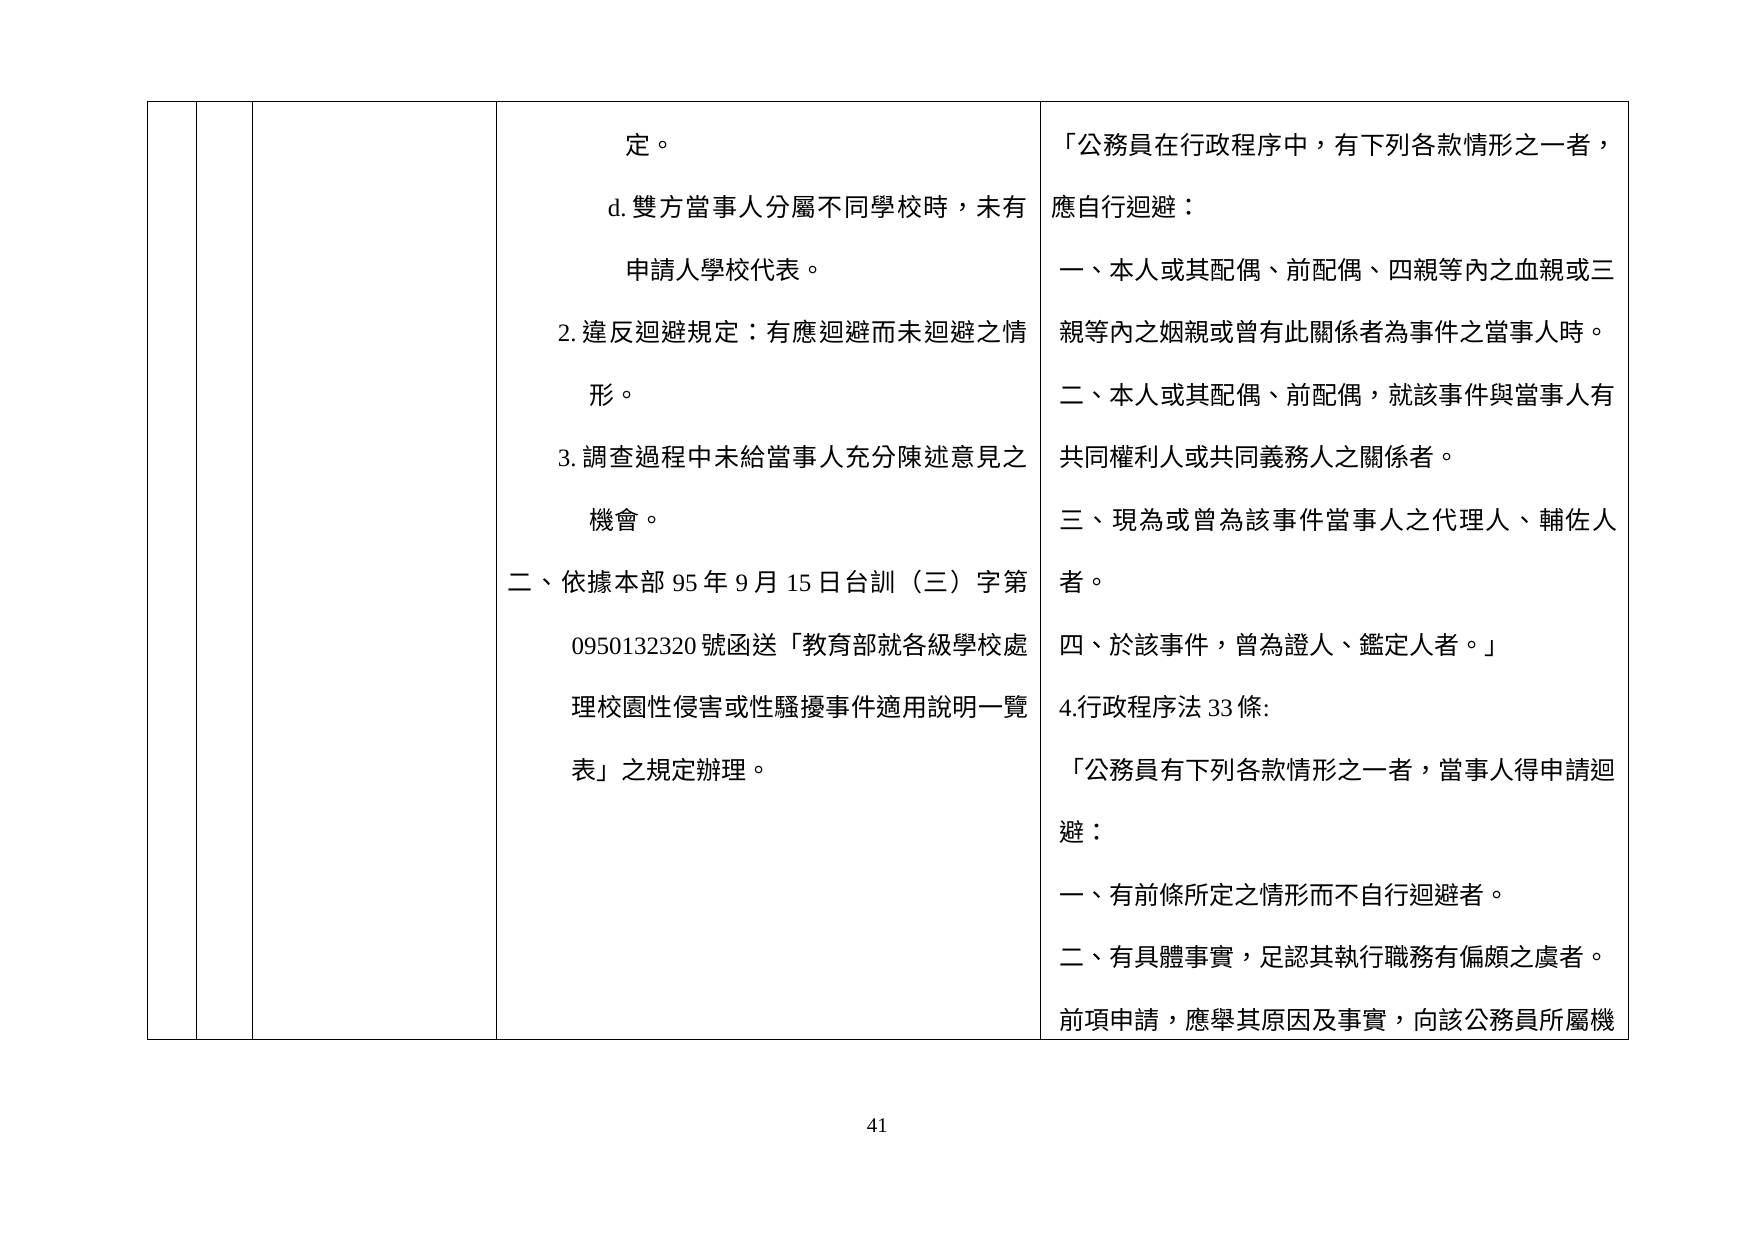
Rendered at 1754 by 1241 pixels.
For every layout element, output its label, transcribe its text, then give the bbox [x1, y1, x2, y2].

table_cell 「公務員在行政程序中，有下列各款情形之一者，應自行迴避： 一、本人或其配偶、前配偶、四親等內之血親或三親等內之姻親或曾有此關係者為事件之當事人時。 二、本人或其配偶、前配偶，就該事件與當事人有共同權利人或共同義務人之關係者。 三、現為或曾為該事件當事人之代理人、輔佐人者。 四、於該事件，曾為證人、鑑定人者。」 4.行政程序法33條: 「公務員有下列各款情形之一者，當事人得申請迴避： 一、有前條所定之情形而不自行迴避者。 二、有具體事實，足認其執行職務有偏頗之虞者。 前項申請，應舉其原因及事實，向該公務員所屬機 [1041, 102, 1628, 1039]
table_cell [253, 102, 496, 1039]
table_cell 一、性平法第32條第2項所規定之調查程序上有重大瑕疵者，例如: 組織不合法： 性平會性別比例不符性平法之規定。 調查小組性別或專業人才比例不符性平法之規定。 專業人才之資格不符防治準則之規定。 雙方當事人分屬不同學校時，未有申請人學校代表。 違反迴避規定：有應迴避而未迴避之情形。 調查過程中未給當事人充分陳述意見之機會。 二、依據本部95年9月15日台訓（三）字第0950132320號函送「教育部就各級學校處理校園性侵害或性騷擾事件適用說明一覽表」之規定辦理。 [497, 102, 1040, 1039]
table_cell [148, 102, 196, 1039]
table_cell [197, 102, 252, 1039]
